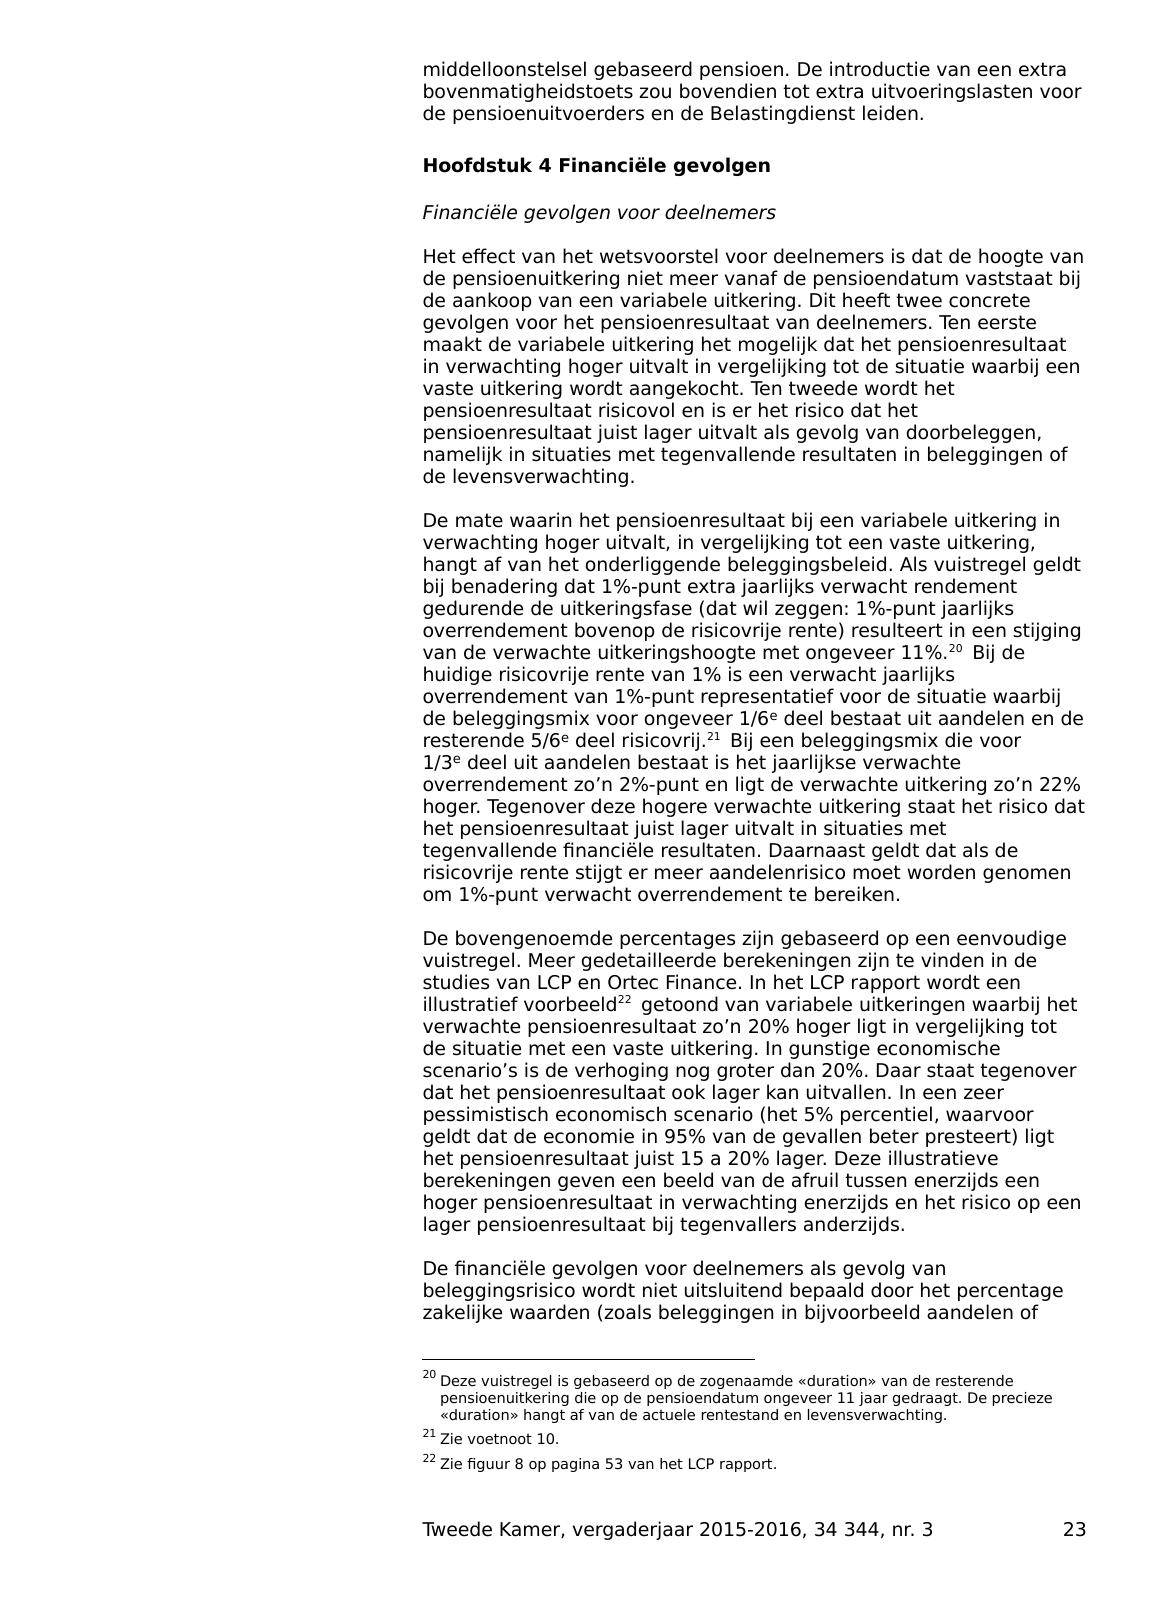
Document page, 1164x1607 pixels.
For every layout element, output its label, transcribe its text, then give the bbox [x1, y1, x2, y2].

text Deze vuistregel is gebaseerd op de zogenaamde «duration» van de resterende pensioenuitkering die op de pensioendatum ongeveer 11 jaar gedraagt. De precieze «duration» hangt af van de actuele rentestand en levensverwachting. [422, 1368, 1087, 1424]
text Het effect van het wetsvoorstel voor deelnemers is dat de hoogte van de pensioenuitkering niet meer vanaf de pensioendatum vaststaat bij de aankoop van een variabele uitkering. Dit heeft twee concrete gevolgen voor het pensioenresultaat van deelnemers. Ten eerste maakt de variabele uitkering het mogelijk dat het pensioenresultaat in verwachting hoger uitvalt in vergelijking tot de situatie waarbij een vaste uitkering wordt aangekocht. Ten tweede wordt het pensioenresultaat risicovol en is er het risico dat het pensioenresultaat juist lager uitvalt als gevolg van doorbeleggen, namelijk in situaties met tegenvallende resultaten in beleggingen of de levensverwachting. [422, 246, 1087, 488]
text De financiële gevolgen voor deelnemers als gevolg van beleggingsrisico wordt niet uitsluitend bepaald door het percentage zakelijke waarden (zoals beleggingen in bijvoorbeeld aandelen of [422, 1258, 1087, 1324]
text Zie figuur 8 op pagina 53 van het LCP rapport. [422, 1452, 1087, 1474]
text De bovengenoemde percentages zijn gebaseerd op een eenvoudige vuistregel. Meer gedetailleerde berekeningen zijn te vinden in de studies van LCP en Ortec Finance. In het LCP rapport wordt een illustratief voorbeeld getoond van variabele uitkeringen waarbij het verwachte pensioenresultaat zo’n 20% hoger ligt in vergelijking tot de situatie met een vaste uitkering. In gunstige economische scenario’s is de verhoging nog groter dan 20%. Daar staat tegenover dat het pensioenresultaat ook lager kan uitvallen. In een zeer pessimistisch economisch scenario (het 5% percentiel, waarvoor geldt dat de economie in 95% van de gevallen beter presteert) ligt het pensioenresultaat juist 15 a 20% lager. Deze illustratieve berekeningen geven een beeld van de afruil tussen enerzijds een hoger pensioenresultaat in verwachting enerzijds en het risico op een lager pensioenresultaat bij tegenvallers anderzijds. [422, 928, 1087, 1236]
subtitle Hoofdstuk 4 Financiële gevolgen [422, 155, 1087, 177]
text De mate waarin het pensioenresultaat bij een variabele uitkering in verwachting hoger uitvalt, in vergelijking tot een vaste uitkering, hangt af van het onderliggende beleggingsbeleid. Als vuistregel geldt bij benadering dat 1%-punt extra jaarlijks verwacht rendement gedurende de uitkeringsfase (dat wil zeggen: 1%-punt jaarlijks overrendement bovenop de risicovrije rente) resulteert in een stijging van de verwachte uitkeringshoogte met ongeveer 11%. Bij de huidige risicovrije rente van 1% is een verwacht jaarlijks overrendement van 1%-punt representatief voor de situatie waarbij de beleggingsmix voor ongeveer 1/6e deel bestaat uit aandelen en de resterende 5/6e deel risicovrij. Bij een beleggingsmix die voor 1/3e deel uit aandelen bestaat is het jaarlijkse verwachte overrendement zo’n 2%-punt en ligt de verwachte uitkering zo’n 22% hoger. Tegenover deze hogere verwachte uitkering staat het risico dat het pensioenresultaat juist lager uitvalt in situaties met tegenvallende financiële resultaten. Daarnaast geldt dat als de risicovrije rente stijgt er meer aandelenrisico moet worden genomen om 1%-punt verwacht overrendement te bereiken. [422, 510, 1087, 906]
subtitle Financiële gevolgen voor deelnemers [422, 202, 1087, 224]
text Zie voetnoot 10. [422, 1427, 1087, 1449]
text middelloonstelsel gebaseerd pensioen. De introductie van een extra bovenmatigheidstoets zou bovendien tot extra uitvoeringslasten voor de pensioenuitvoerders en de Belastingdienst leiden. [422, 59, 1087, 125]
